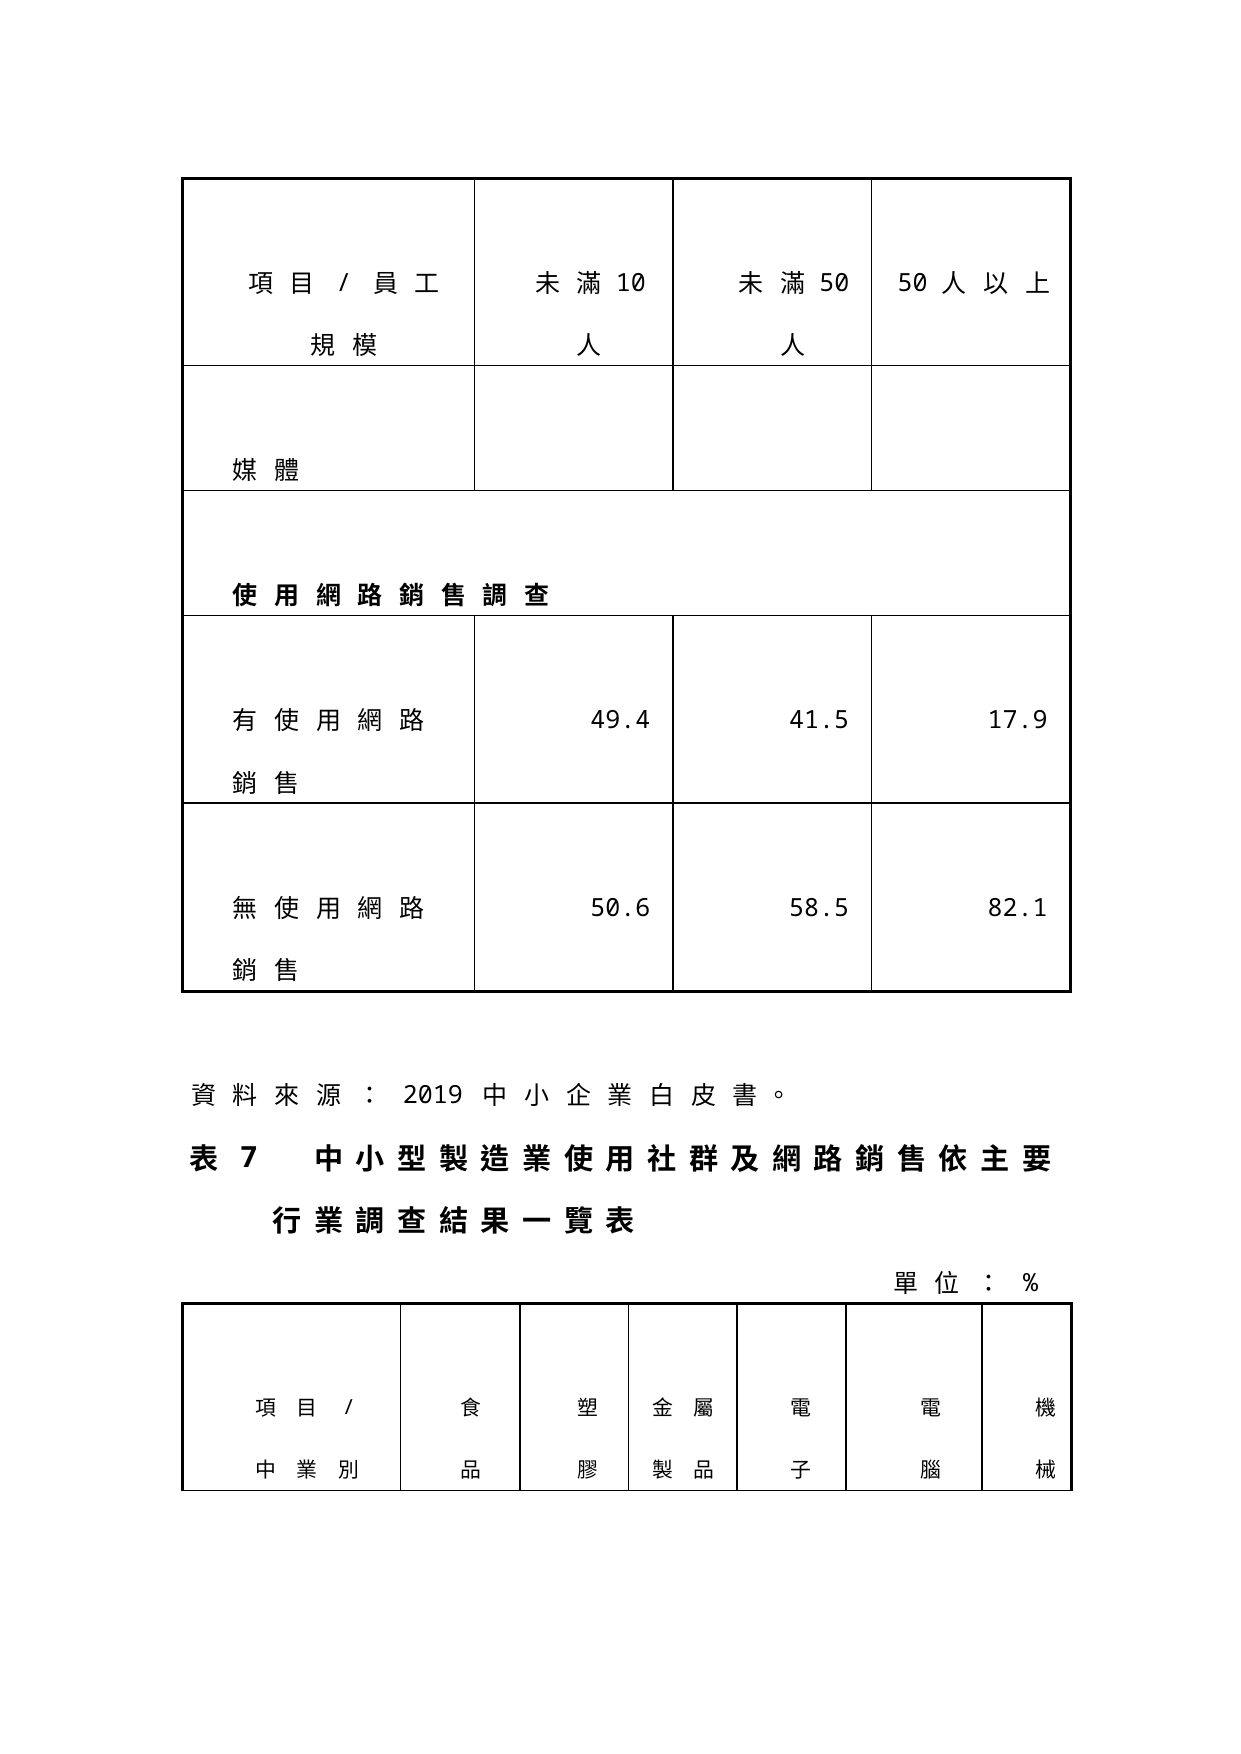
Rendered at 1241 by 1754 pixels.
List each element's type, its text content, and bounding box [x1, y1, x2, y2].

table_cell 無使用網路銷售 [184, 804, 474, 990]
table_cell 50.6 [475, 804, 672, 990]
table_header 金屬製品 [629, 1305, 736, 1490]
table_cell 82.1 [872, 804, 1069, 990]
text 表7 中小型製造業使用社群及網路銷售依主要行業調查結果一覽表 [168, 1115, 1058, 1240]
table_header 項目/中業別 [184, 1305, 400, 1490]
table_header 項目/員工規模 [184, 180, 474, 365]
table_cell 使用網路銷售調查 [184, 491, 1069, 615]
table_header 電腦 [847, 1305, 981, 1490]
table_header 機械 [983, 1305, 1070, 1490]
table_cell [475, 366, 672, 490]
table_cell 49.4 [475, 616, 672, 802]
table_header 50人以上 [872, 180, 1069, 365]
table_header 未滿10人 [475, 180, 672, 365]
table_header 塑膠 [521, 1305, 628, 1490]
table_cell 17.9 [872, 616, 1069, 802]
table_cell 58.5 [674, 804, 871, 990]
text 資料來源：2019中小企業白皮書。 [169, 1052, 1058, 1115]
table_cell 有使用網路銷售 [184, 616, 474, 802]
table_cell [674, 366, 871, 490]
table_cell 41.5 [674, 616, 871, 802]
table_header 未滿50人 [674, 180, 871, 365]
text 單位：% [183, 1240, 1051, 1302]
table_header 電子 [738, 1305, 845, 1490]
table_header 食品 [401, 1305, 519, 1490]
table_cell [872, 366, 1069, 490]
table_cell 媒體 [184, 366, 474, 490]
